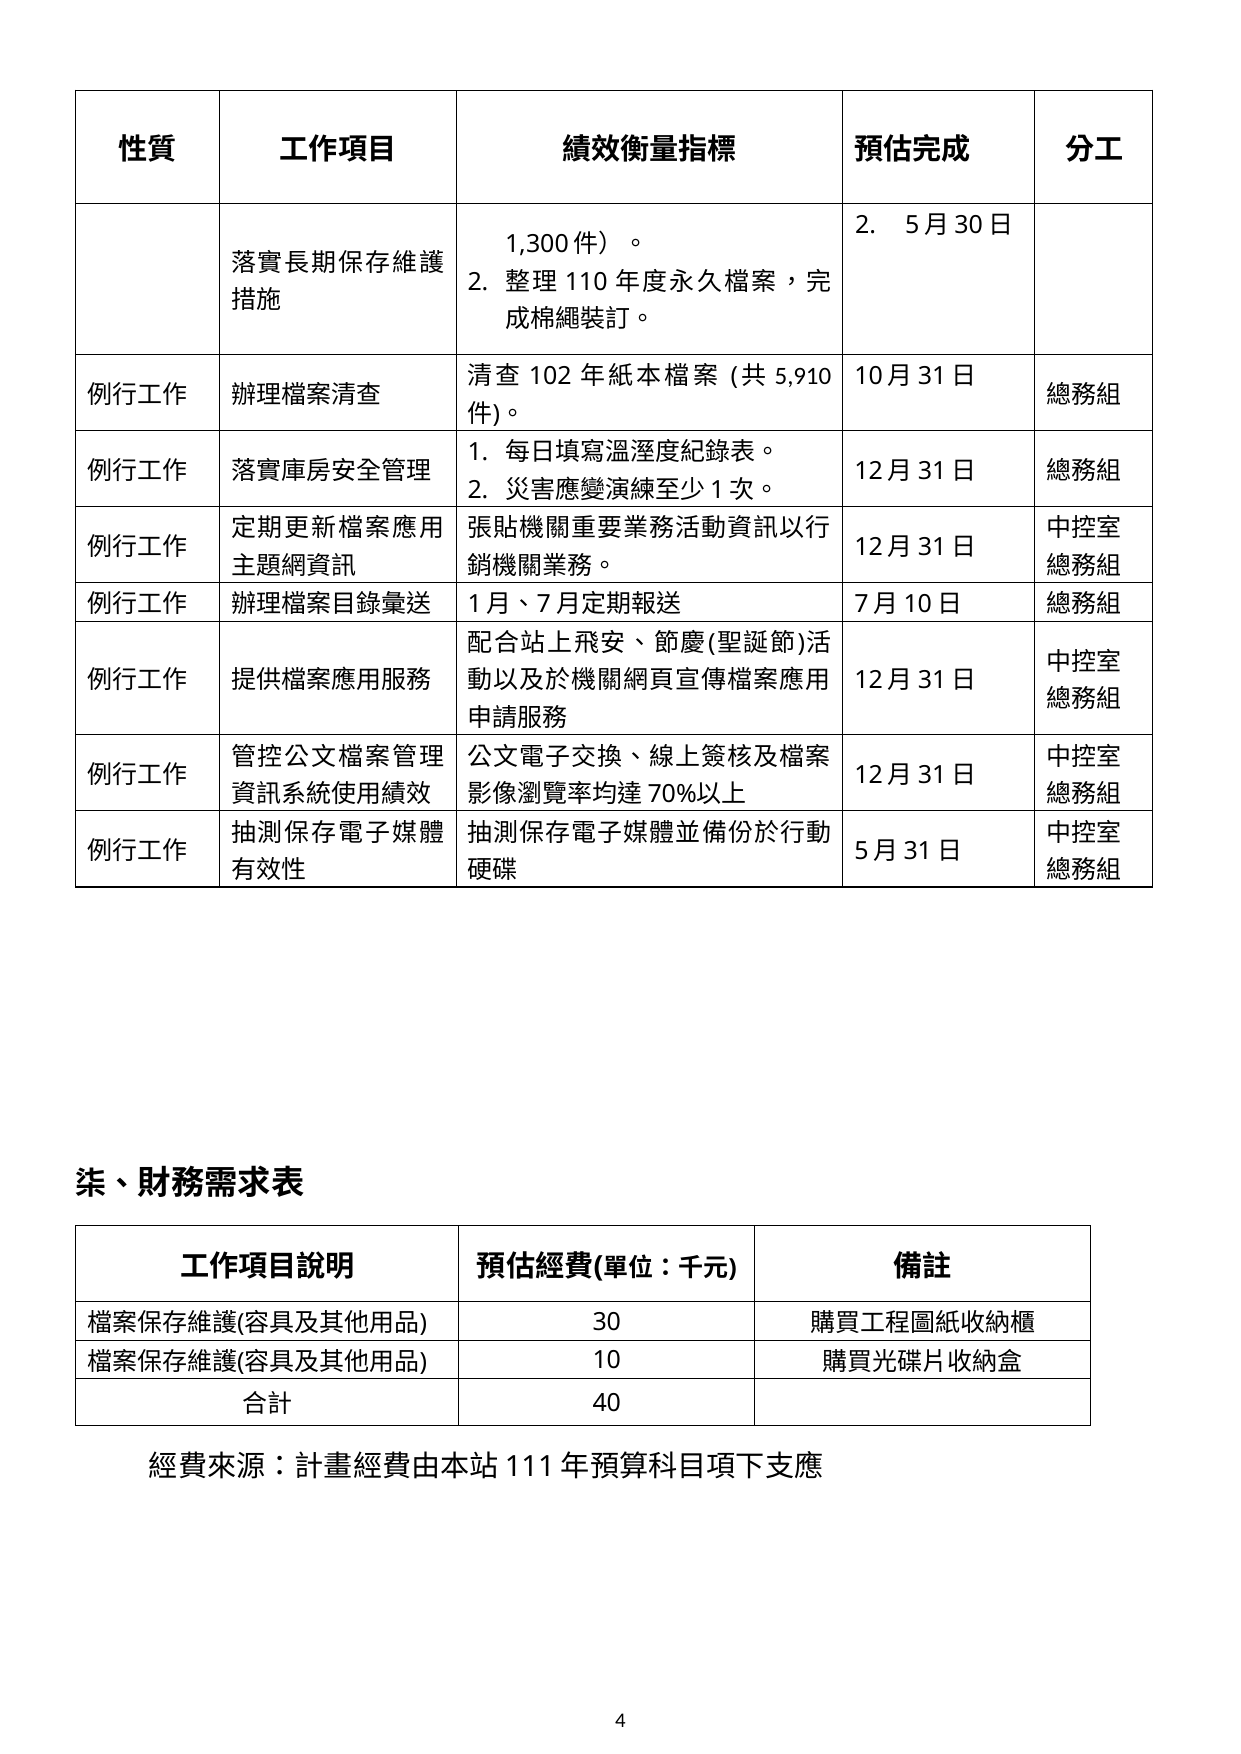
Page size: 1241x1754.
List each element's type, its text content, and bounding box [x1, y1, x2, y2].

table_cell 合計 [76, 1379, 458, 1425]
table_cell 購買光碟片收納盒 [755, 1341, 1090, 1378]
table_header 分工 [1035, 91, 1152, 203]
table_header 備註 [755, 1226, 1090, 1301]
table_cell [755, 1379, 1090, 1425]
table_cell 提供檔案應用服務 [220, 622, 456, 734]
table_cell 1月、7月定期報送 [457, 583, 842, 621]
table_cell 抽測保存電子媒體有效性 [220, 811, 456, 886]
table_cell 例行工作 [76, 355, 219, 430]
table_cell 購買工程圖紙收納櫃 [755, 1302, 1090, 1339]
table_cell 例行工作 [76, 735, 219, 810]
table_cell 10月31日 [843, 355, 1034, 430]
table_cell 公文電子交換、線上簽核及檔案影像瀏覽率均達70%以上 [457, 735, 842, 810]
table_cell 中控室 總務組 [1035, 622, 1152, 734]
table_header 預估經費(單位：千元) [459, 1226, 754, 1301]
table_cell 30 [459, 1302, 754, 1339]
table_header 工作項目說明 [76, 1226, 458, 1301]
table_cell 12月31日 [843, 431, 1034, 506]
table_cell 例行工作 [76, 811, 219, 886]
table_cell 12月31日 [843, 507, 1034, 582]
table_header 工作項目 [220, 91, 456, 203]
table_cell 總務組 [1035, 583, 1152, 621]
table_cell 每日填寫溫溼度紀錄表。 災害應變演練至少1次。 [457, 431, 842, 506]
table_header 預估完成 [843, 91, 1034, 203]
table_cell 管控公文檔案管理資訊系統使用績效 [220, 735, 456, 810]
table_cell 40 [459, 1379, 754, 1425]
table_header 性質 [76, 91, 219, 203]
table_cell 張貼機關重要業務活動資訊以行銷機關業務。 [457, 507, 842, 582]
table_cell 辦理檔案清查 [220, 355, 456, 430]
text 柒、財務需求表 [75, 1142, 1165, 1217]
table_cell 中控室 總務組 [1035, 811, 1152, 886]
table_cell 定期更新檔案應用主題網資訊 [220, 507, 456, 582]
table_cell 落實庫房安全管理 [220, 431, 456, 506]
table_cell [1035, 204, 1152, 354]
table_cell 檔案保存維護(容具及其他用品) [76, 1341, 458, 1378]
table_cell 中控室 總務組 [1035, 735, 1152, 810]
table_cell 清查102年紙本檔案 (共5,910件)。 [457, 355, 842, 430]
table_cell 7月10日 [843, 583, 1034, 621]
table_cell 例行工作 [76, 583, 219, 621]
table_cell 10 [459, 1341, 754, 1378]
table_cell 抽測保存電子媒體並備份於行動硬碟 [457, 811, 842, 886]
table_cell 年度應上架保存數量（預計1,300件）。 整理110年度永久檔案，完成棉繩裝訂。 [457, 204, 842, 354]
table_header 績效衡量指標 [457, 91, 842, 203]
table_cell 辦理檔案目錄彙送 [220, 583, 456, 621]
table_cell 總務組 [1035, 431, 1152, 506]
table_cell 例行工作 [76, 507, 219, 582]
table_cell 2月31日 5月30日 [843, 204, 1034, 354]
table_cell 總務組 [1035, 355, 1152, 430]
table_cell 檔案保存維護(容具及其他用品) [76, 1302, 458, 1339]
table_cell 12月31日 [843, 735, 1034, 810]
table_cell [76, 204, 219, 354]
table_cell 12月31日 [843, 622, 1034, 734]
table_cell 例行工作 [76, 622, 219, 734]
table_cell 5月31日 [843, 811, 1034, 886]
table_cell 例行工作 [76, 431, 219, 506]
table_cell 配合站上飛安、節慶(聖誕節)活動以及於機關網頁宣傳檔案應用申請服務 [457, 622, 842, 734]
table_cell 落實長期保存維護措施 [220, 204, 456, 354]
text 經費來源：計畫經費由本站111年預算科目項下支應 [75, 1426, 1165, 1501]
table_cell 中控室 總務組 [1035, 507, 1152, 582]
